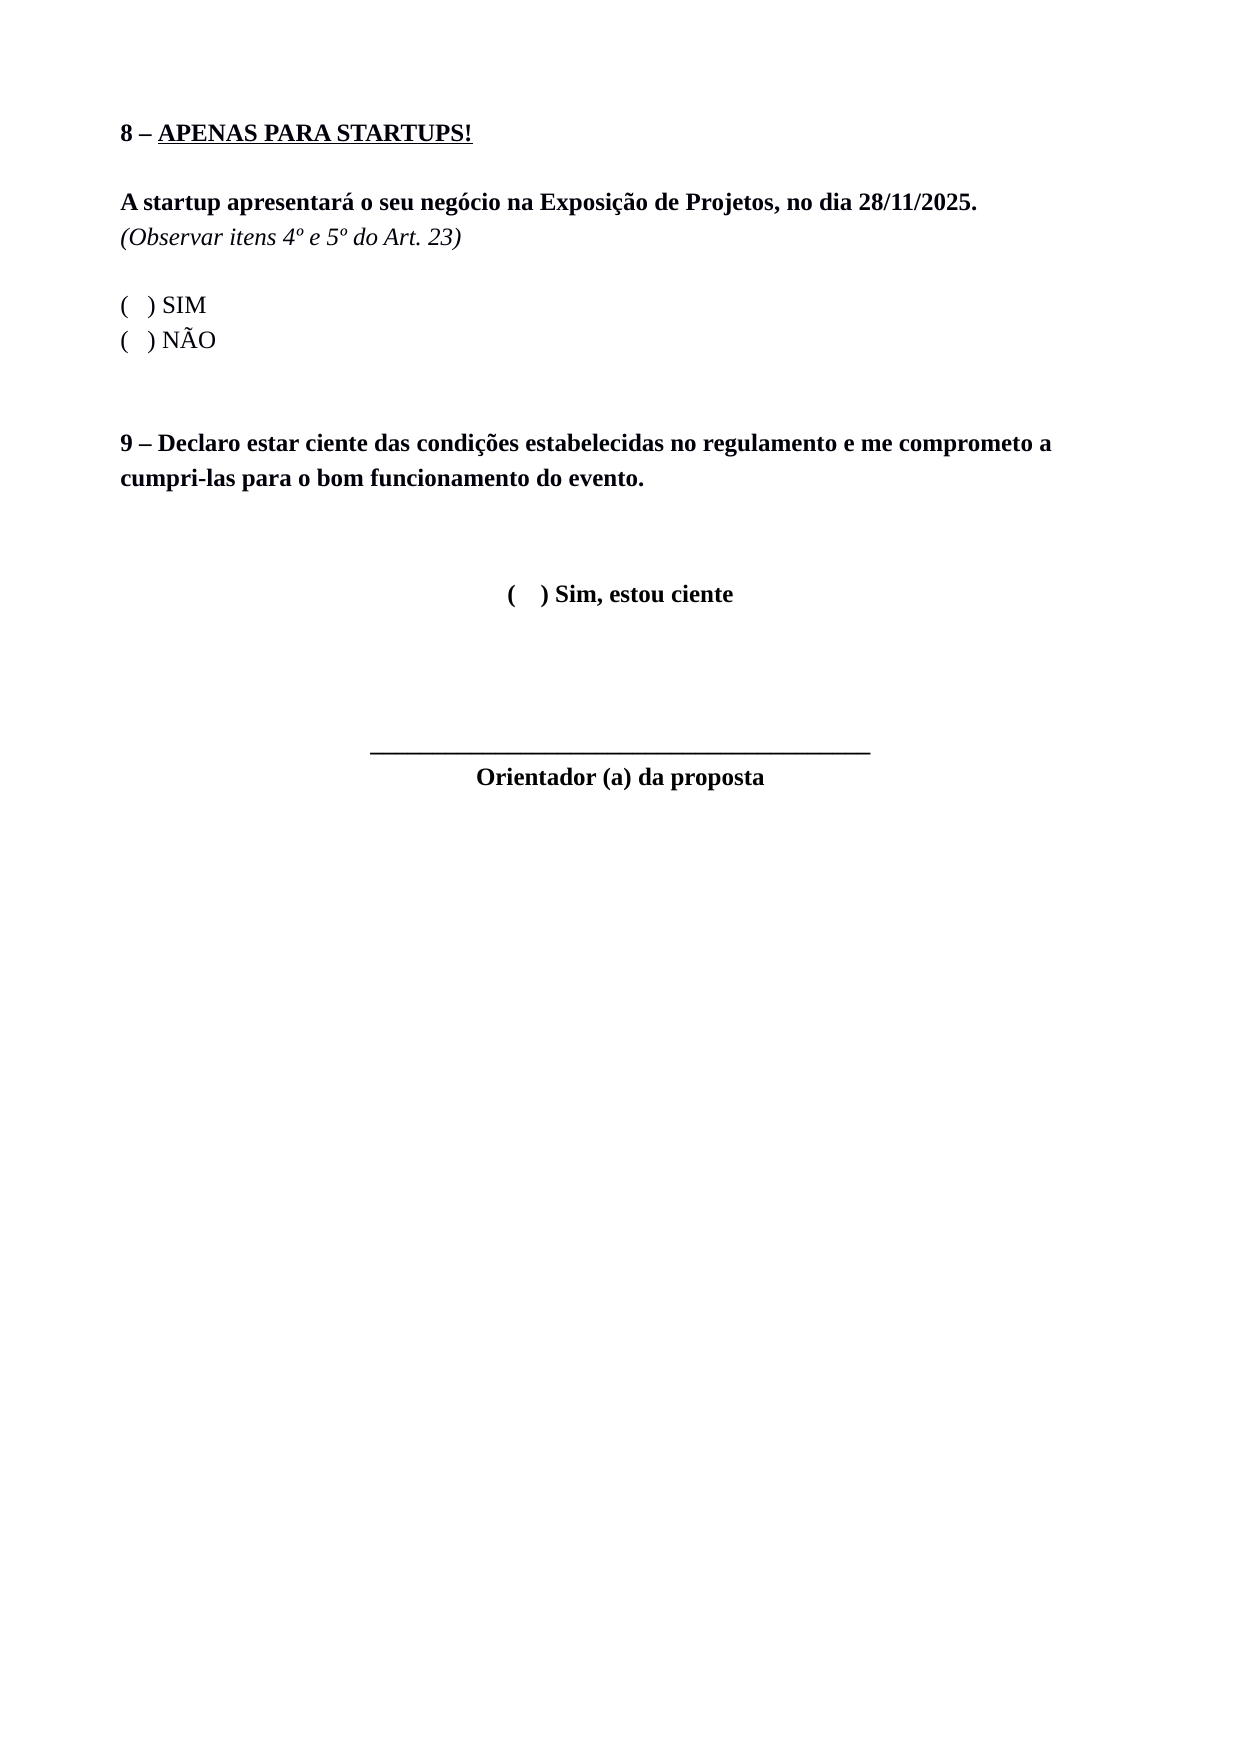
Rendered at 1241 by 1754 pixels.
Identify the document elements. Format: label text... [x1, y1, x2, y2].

text A startup apresentará o seu negócio na Exposição de Projetos, no dia 28/11/2025. [120, 187, 1122, 216]
text Orientador (a) da proposta [118, 762, 1122, 791]
text 9 – Declaro estar ciente das condições estabelecidas no regulamento e me comprometo a cumpri-las para o bom funcionamento do evento. [120, 428, 1122, 492]
text ( ) NÃO [120, 325, 1122, 354]
text ( ) Sim, estou ciente [118, 579, 1122, 608]
text ( ) SIM [120, 291, 1122, 319]
text (Observar itens 4º e 5º do Art. 23) [120, 222, 1122, 250]
text ________________________________________ [118, 728, 1122, 756]
text 8 – APENAS PARA STARTUPS! [120, 118, 1122, 147]
